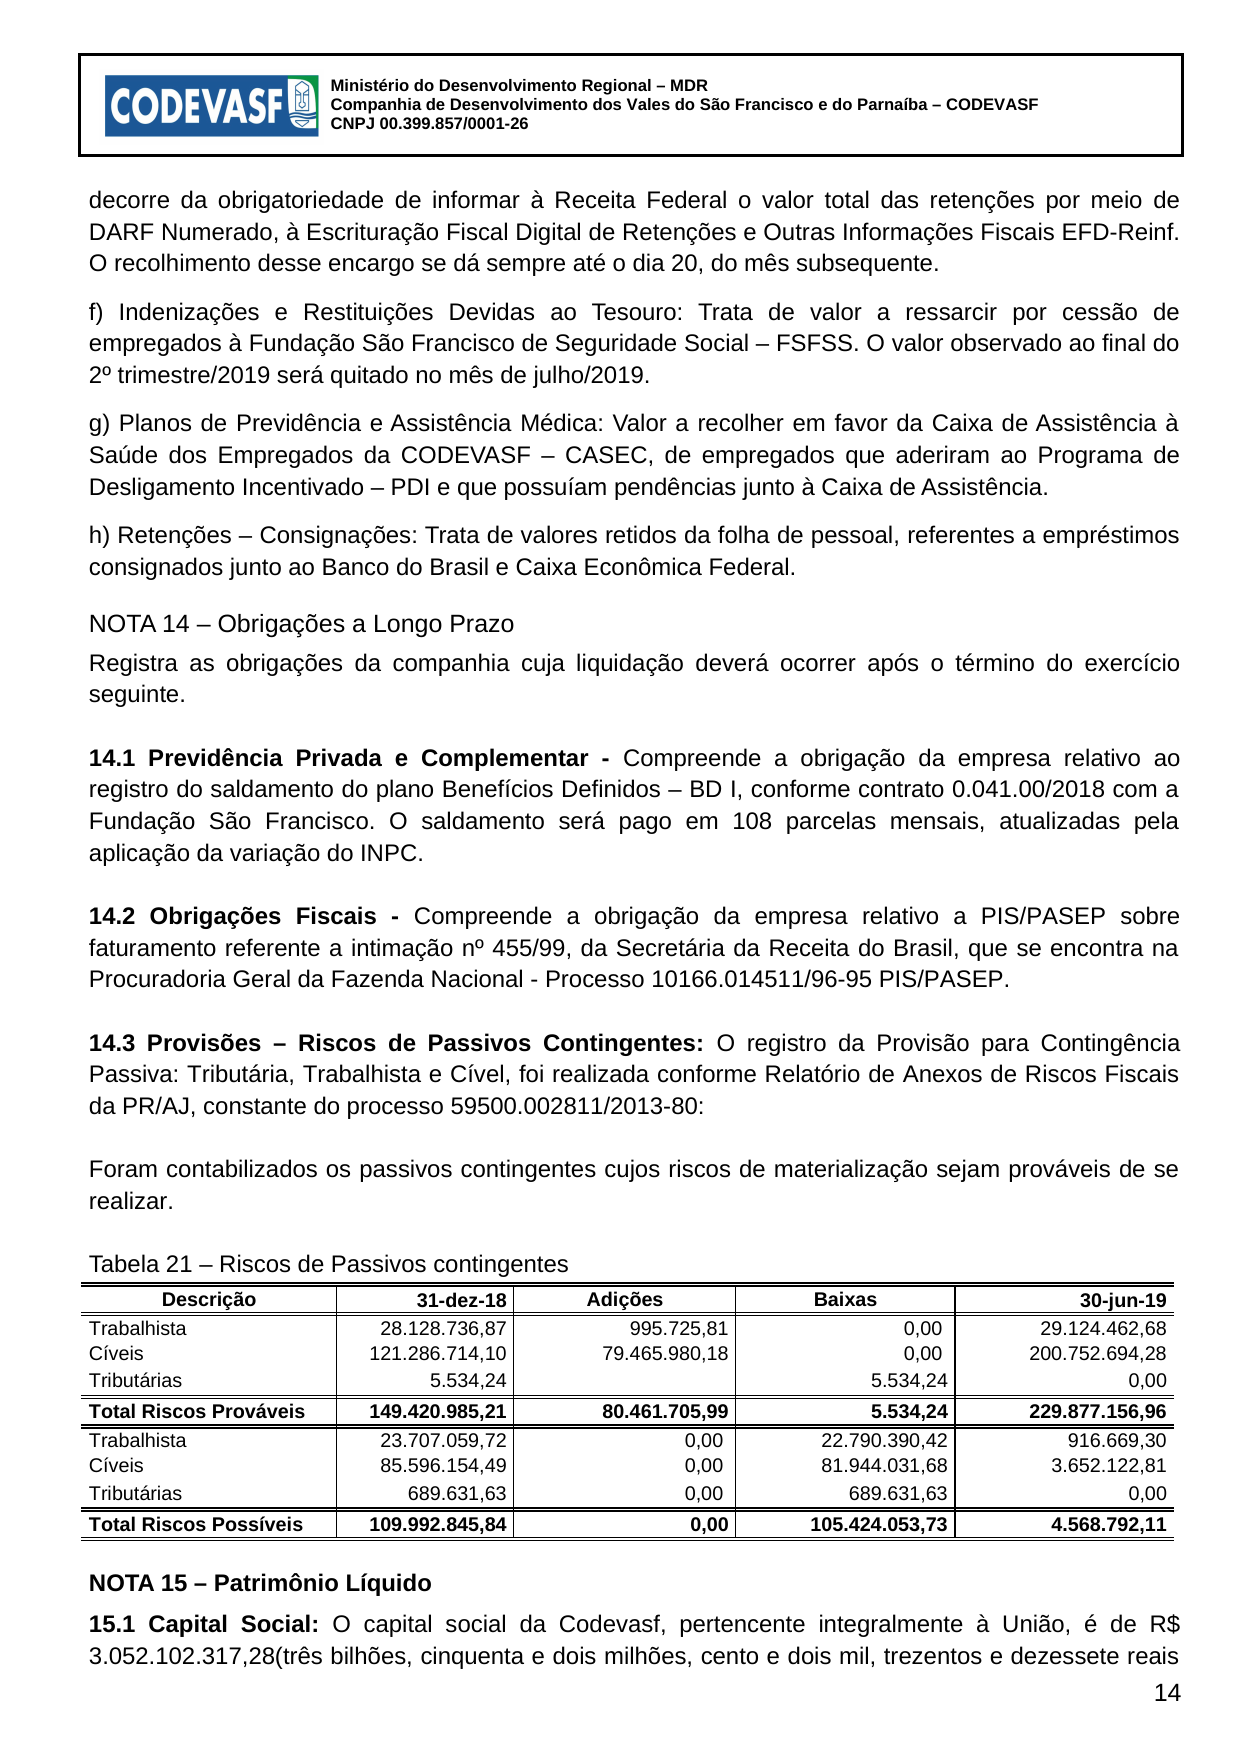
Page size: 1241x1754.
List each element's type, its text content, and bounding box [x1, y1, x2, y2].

table_cell 0,00 [514, 1512, 735, 1537]
table_cell 105.424.053,73 [736, 1512, 954, 1537]
table_cell 149.420.985,21 [337, 1399, 513, 1424]
text Foram contabilizados os passivos contingentes cujos riscos de materialização sejam prováveis de se realizar. [89, 1155, 1181, 1214]
table_cell Tributárias [81, 1366, 336, 1394]
table_cell 916.669,30 [956, 1429, 1174, 1452]
table_header Descrição [81, 1287, 336, 1312]
table_header 30-jun-19 [956, 1287, 1174, 1312]
table_cell [514, 1366, 735, 1394]
table_cell 5.534,24 [736, 1366, 954, 1394]
table_cell 0,00 [514, 1452, 735, 1479]
table_header Baixas [736, 1287, 954, 1312]
table_cell Cíveis [81, 1452, 336, 1479]
table_cell 995.725,81 [514, 1316, 735, 1340]
table_cell 109.992.845,84 [337, 1512, 513, 1537]
table_cell 200.752.694,28 [956, 1340, 1174, 1366]
table_cell 80.461.705,99 [514, 1399, 735, 1424]
subtitle NOTA 14 – Obrigações a Longo Prazo [89, 609, 1181, 638]
text decorre da obrigatoriedade de informar à Receita Federal o valor total das retenções por meio de DARF Numerado, à Escrituração Fiscal Digital de Retenções e Outras Informações Fiscais EFD-Reinf. O recolhimento desse encargo se dá sempre até o dia 20, do mês subsequente. [89, 186, 1181, 277]
text g) Planos de Previdência e Assistência Médica: Valor a recolher em favor da Caixa de Assistência à Saúde dos Empregados da CODEVASF – CASEC, de empregados que aderiram ao Programa de Desligamento Incentivado – PDI e que possuíam pendências junto à Caixa de Assistência. [89, 409, 1181, 500]
subtitle NOTA 15 – Patrimônio Líquido [89, 1569, 1181, 1597]
table_cell 689.631,63 [337, 1479, 513, 1507]
table_cell Tributárias [81, 1479, 336, 1507]
text h) Retenções – Consignações: Trata de valores retidos da folha de pessoal, referentes a empréstimos consignados junto ao Banco do Brasil e Caixa Econômica Federal. [89, 521, 1181, 580]
table_cell 0,00 [956, 1366, 1174, 1394]
table_cell Trabalhista [81, 1429, 336, 1452]
text Registra as obrigações da companhia cuja liquidação deverá ocorrer após o término do exercício seguinte. [89, 649, 1181, 708]
table_cell 79.465.980,18 [514, 1340, 735, 1366]
table_cell 5.534,24 [736, 1399, 954, 1424]
table_header Adições [514, 1287, 735, 1312]
table_cell Total Riscos Prováveis [81, 1399, 336, 1424]
table_cell 85.596.154,49 [337, 1452, 513, 1479]
table_cell 0,00 [514, 1429, 735, 1452]
text 14.2 Obrigações Fiscais - Compreende a obrigação da empresa relativo a PIS/PASEP sobre faturamento referente a intimação nº 455/99, da Secretária da Receita do Brasil, que se encontra na Procuradoria Geral da Fazenda Nacional - Processo 10166.014511/96-95 PIS/PASEP. [89, 902, 1181, 993]
text 15.1 Capital Social: O capital social da Codevasf, pertencente integralmente à União, é de R$ 3.052.102.317,28(três bilhões, cinquenta e dois milhões, cento e dois mil, trezentos e dezessete reais [89, 1610, 1181, 1669]
table_cell Trabalhista [81, 1316, 336, 1340]
table_cell Total Riscos Possíveis [81, 1512, 336, 1537]
table_cell 3.652.122,81 [956, 1452, 1174, 1479]
table_cell 22.790.390,42 [736, 1429, 954, 1452]
table_cell 0,00 [514, 1479, 735, 1507]
table_cell 4.568.792,11 [956, 1512, 1174, 1537]
table_cell 5.534,24 [337, 1366, 513, 1394]
table_header 31-dez-18 [337, 1287, 513, 1312]
table_cell 689.631,63 [736, 1479, 954, 1507]
text 14.1 Previdência Privada e Complementar - Compreende a obrigação da empresa relativo ao registro do saldamento do plano Benefícios Definidos – BD I, conforme contrato 0.041.00/2018 com a Fundação São Francisco. O saldamento será pago em 108 parcelas mensais, atualizadas pela aplicação da variação do INPC. [89, 744, 1181, 866]
text f) Indenizações e Restituições Devidas ao Tesouro: Trata de valor a ressarcir por cessão de empregados à Fundação São Francisco de Seguridade Social – FSFSS. O valor observado ao final do 2º trimestre/2019 será quitado no mês de julho/2019. [89, 298, 1181, 389]
table_cell 81.944.031,68 [736, 1452, 954, 1479]
text Tabela 21 – Riscos de Passivos contingentes [89, 1250, 1181, 1278]
table_cell 229.877.156,96 [956, 1399, 1174, 1424]
table_cell 28.128.736,87 [337, 1316, 513, 1340]
table_cell 0,00 [736, 1340, 954, 1366]
table_cell 0,00 [956, 1479, 1174, 1507]
table_cell 29.124.462,68 [956, 1316, 1174, 1340]
table_cell Cíveis [81, 1340, 336, 1366]
table_cell 23.707.059,72 [337, 1429, 513, 1452]
picture [99, 69, 325, 145]
table_cell 121.286.714,10 [337, 1340, 513, 1366]
text 14.3 Provisões – Riscos de Passivos Contingentes: O registro da Provisão para Contingência Passiva: Tributária, Trabalhista e Cível, foi realizada conforme Relatório de Anexos de Riscos Fiscais da PR/AJ, constante do processo 59500.002811/2013-80: [89, 1029, 1181, 1119]
table_cell 0,00 [736, 1316, 954, 1340]
